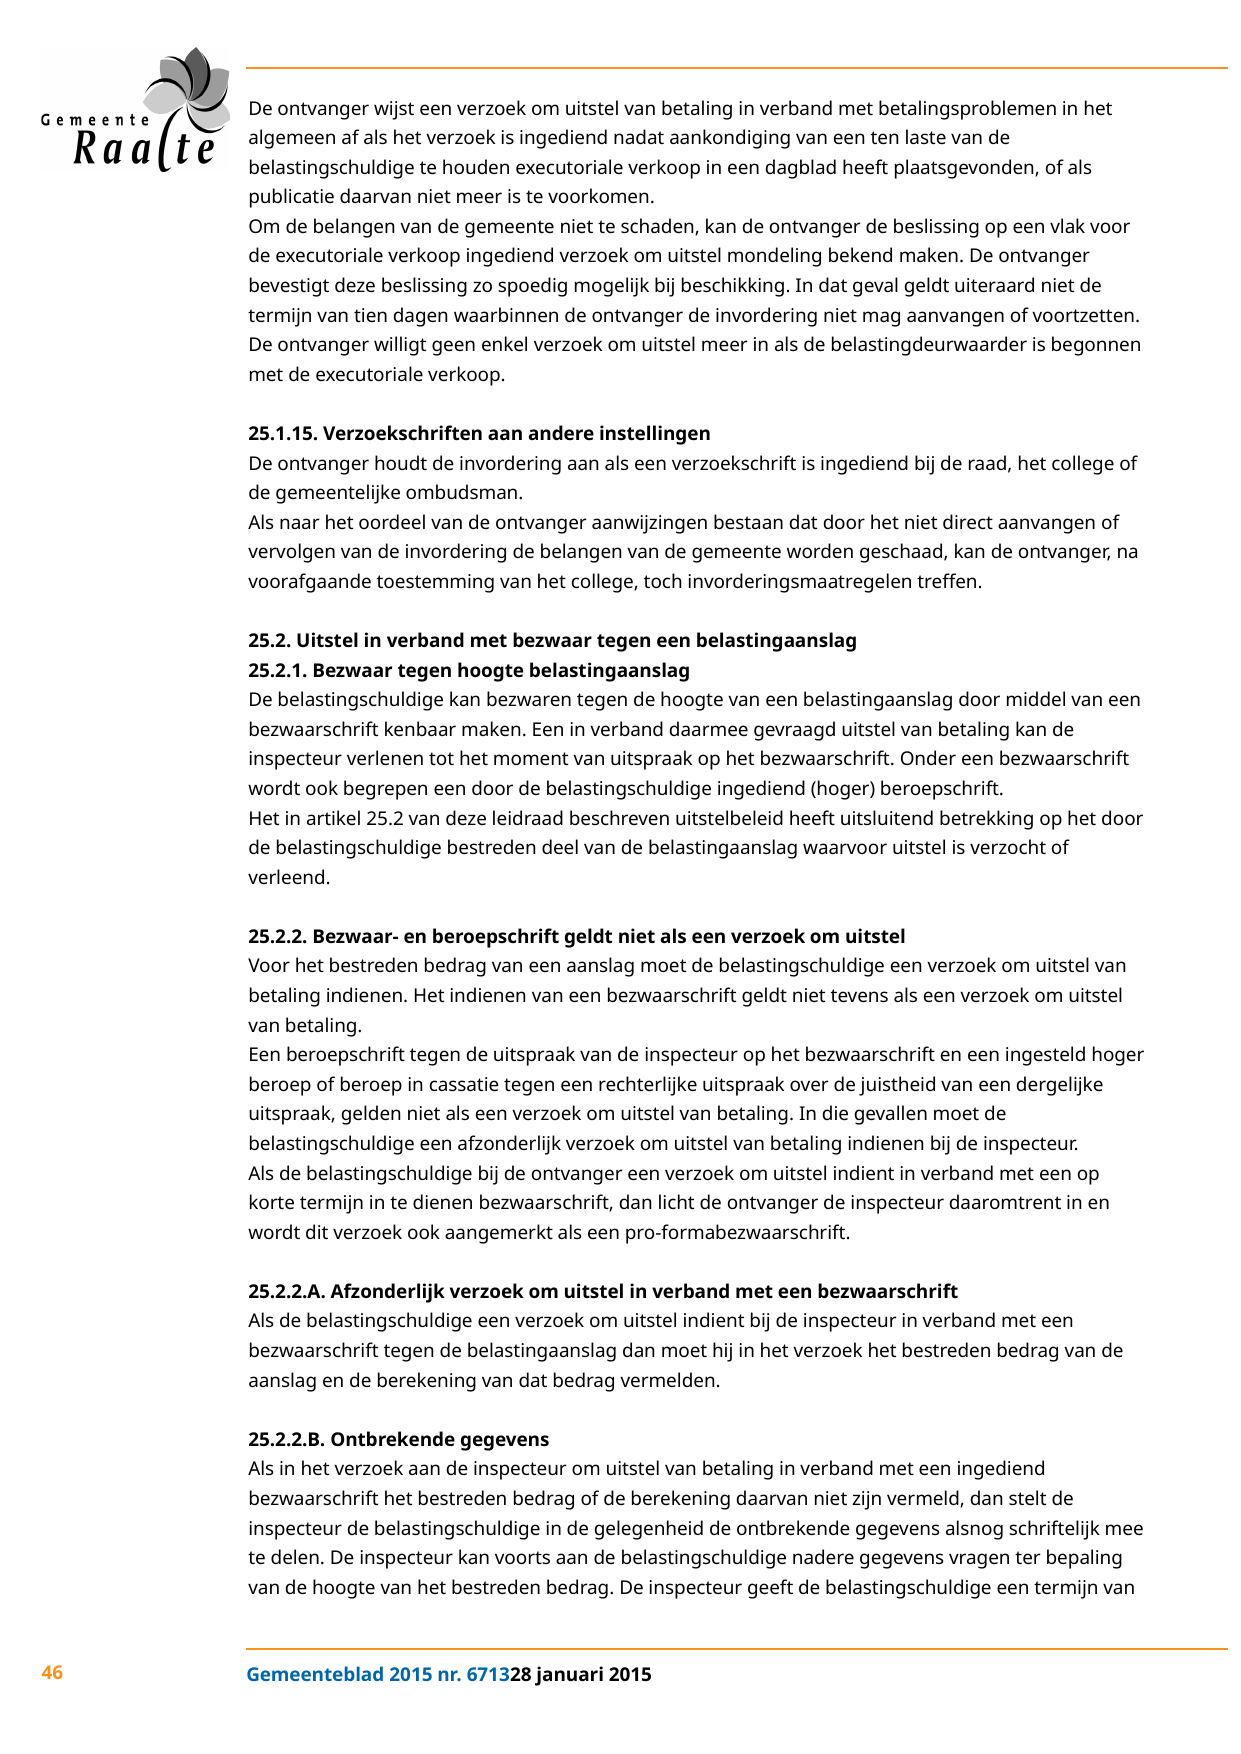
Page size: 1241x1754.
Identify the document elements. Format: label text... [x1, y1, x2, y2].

text Als de belastingschuldige een verzoek om uitstel indient bij de inspecteur in verband met een bezwaarschrift tegen de belastingaanslag dan moet hij in het verzoek het bestreden bedrag van de aanslag en de berekening van dat bedrag vermelden. [248, 1308, 1152, 1393]
text 25.2.2.A. Afzonderlijk verzoek om uitstel in verband met een bezwaarschrift [248, 1278, 1152, 1304]
text Als naar het oordeel van de ontvanger aanwijzingen bestaan dat door het niet direct aanvangen of vervolgen van de invordering de belangen van de gemeente worden geschaad, kan de ontvanger, na voorafgaande toestemming van het college, toch invorderingsmaatregelen treffen. [248, 509, 1152, 594]
picture [41, 47, 231, 172]
text De ontvanger wijst een verzoek om uitstel van betaling in verband met betalingsproblemen in het algemeen af als het verzoek is ingediend nadat aankondiging van een ten laste van de belastingschuldige te houden executoriale verkoop in een dagblad heeft plaatsgevonden, of als publicatie daarvan niet meer is te voorkomen. [248, 95, 1152, 209]
text De belastingschuldige kan bezwaren tegen de hoogte van een belastingaanslag door middel van een bezwaarschrift kenbaar maken. Een in verband daarmee gevraagd uitstel van betaling kan de inspecteur verlenen tot het moment van uitspraak op het bezwaarschrift. Onder een bezwaarschrift wordt ook begrepen een door de belastingschuldige ingediend (hoger) beroepschrift. [248, 686, 1152, 801]
text 25.2.2.B. Ontbrekende gegevens [248, 1426, 1152, 1452]
text 25.2.2. Bezwaar- en beroepschrift geldt niet als een verzoek om uitstel [248, 923, 1152, 949]
text 25.2. Uitstel in verband met bezwaar tegen een belastingaanslag [248, 627, 1152, 653]
text 25.2.1. Bezwaar tegen hoogte belastingaanslag [248, 657, 1152, 683]
text 25.1.15. Verzoekschriften aan andere instellingen [248, 420, 1152, 446]
text Het in artikel 25.2 van deze leidraad beschreven uitstelbeleid heeft uitsluitend betrekking op het door de belastingschuldige bestreden deel van de belastingaanslag waarvoor uitstel is verzocht of verleend. [248, 805, 1152, 890]
text Een beroepschrift tegen de uitspraak van de inspecteur op het bezwaarschrift en een ingesteld hoger beroep of beroep in cassatie tegen een rechterlijke uitspraak over de juistheid van een dergelijke uitspraak, gelden niet als een verzoek om uitstel van betaling. In die gevallen moet de belastingschuldige een afzonderlijk verzoek om uitstel van betaling indienen bij de inspecteur. [248, 1041, 1152, 1156]
text De ontvanger willigt geen enkel verzoek om uitstel meer in als de belastingdeurwaarder is begonnen met de executoriale verkoop. [248, 331, 1152, 387]
text Voor het bestreden bedrag van een aanslag moet de belastingschuldige een verzoek om uitstel van betaling indienen. Het indienen van een bezwaarschrift geldt niet tevens als een verzoek om uitstel van betaling. [248, 953, 1152, 1038]
text Om de belangen van de gemeente niet te schaden, kan de ontvanger de beslissing op een vlak voor de executoriale verkoop ingediend verzoek om uitstel mondeling bekend maken. De ontvanger bevestigt deze beslissing zo spoedig mogelijk bij beschikking. In dat geval geldt uiteraard niet de termijn van tien dagen waarbinnen de ontvanger de invordering niet mag aanvangen of voortzetten. [248, 213, 1152, 328]
text De ontvanger houdt de invordering aan als een verzoekschrift is ingediend bij de raad, het college of de gemeentelijke ombudsman. [248, 450, 1152, 505]
text Als de belastingschuldige bij de ontvanger een verzoek om uitstel indient in verband met een op korte termijn in te dienen bezwaarschrift, dan licht de ontvanger de inspecteur daaromtrent in en wordt dit verzoek ook aangemerkt als een pro-formabezwaarschrift. [248, 1160, 1152, 1245]
text Als in het verzoek aan de inspecteur om uitstel van betaling in verband met een ingediend bezwaarschrift het bestreden bedrag of de berekening daarvan niet zijn vermeld, dan stelt de inspecteur de belastingschuldige in de gelegenheid de ontbrekende gegevens alsnog schriftelijk mee te delen. De inspecteur kan voorts aan de belastingschuldige nadere gegevens vragen ter bepaling van de hoogte van het bestreden bedrag. De inspecteur geeft de belastingschuldige een termijn van [248, 1456, 1152, 1600]
